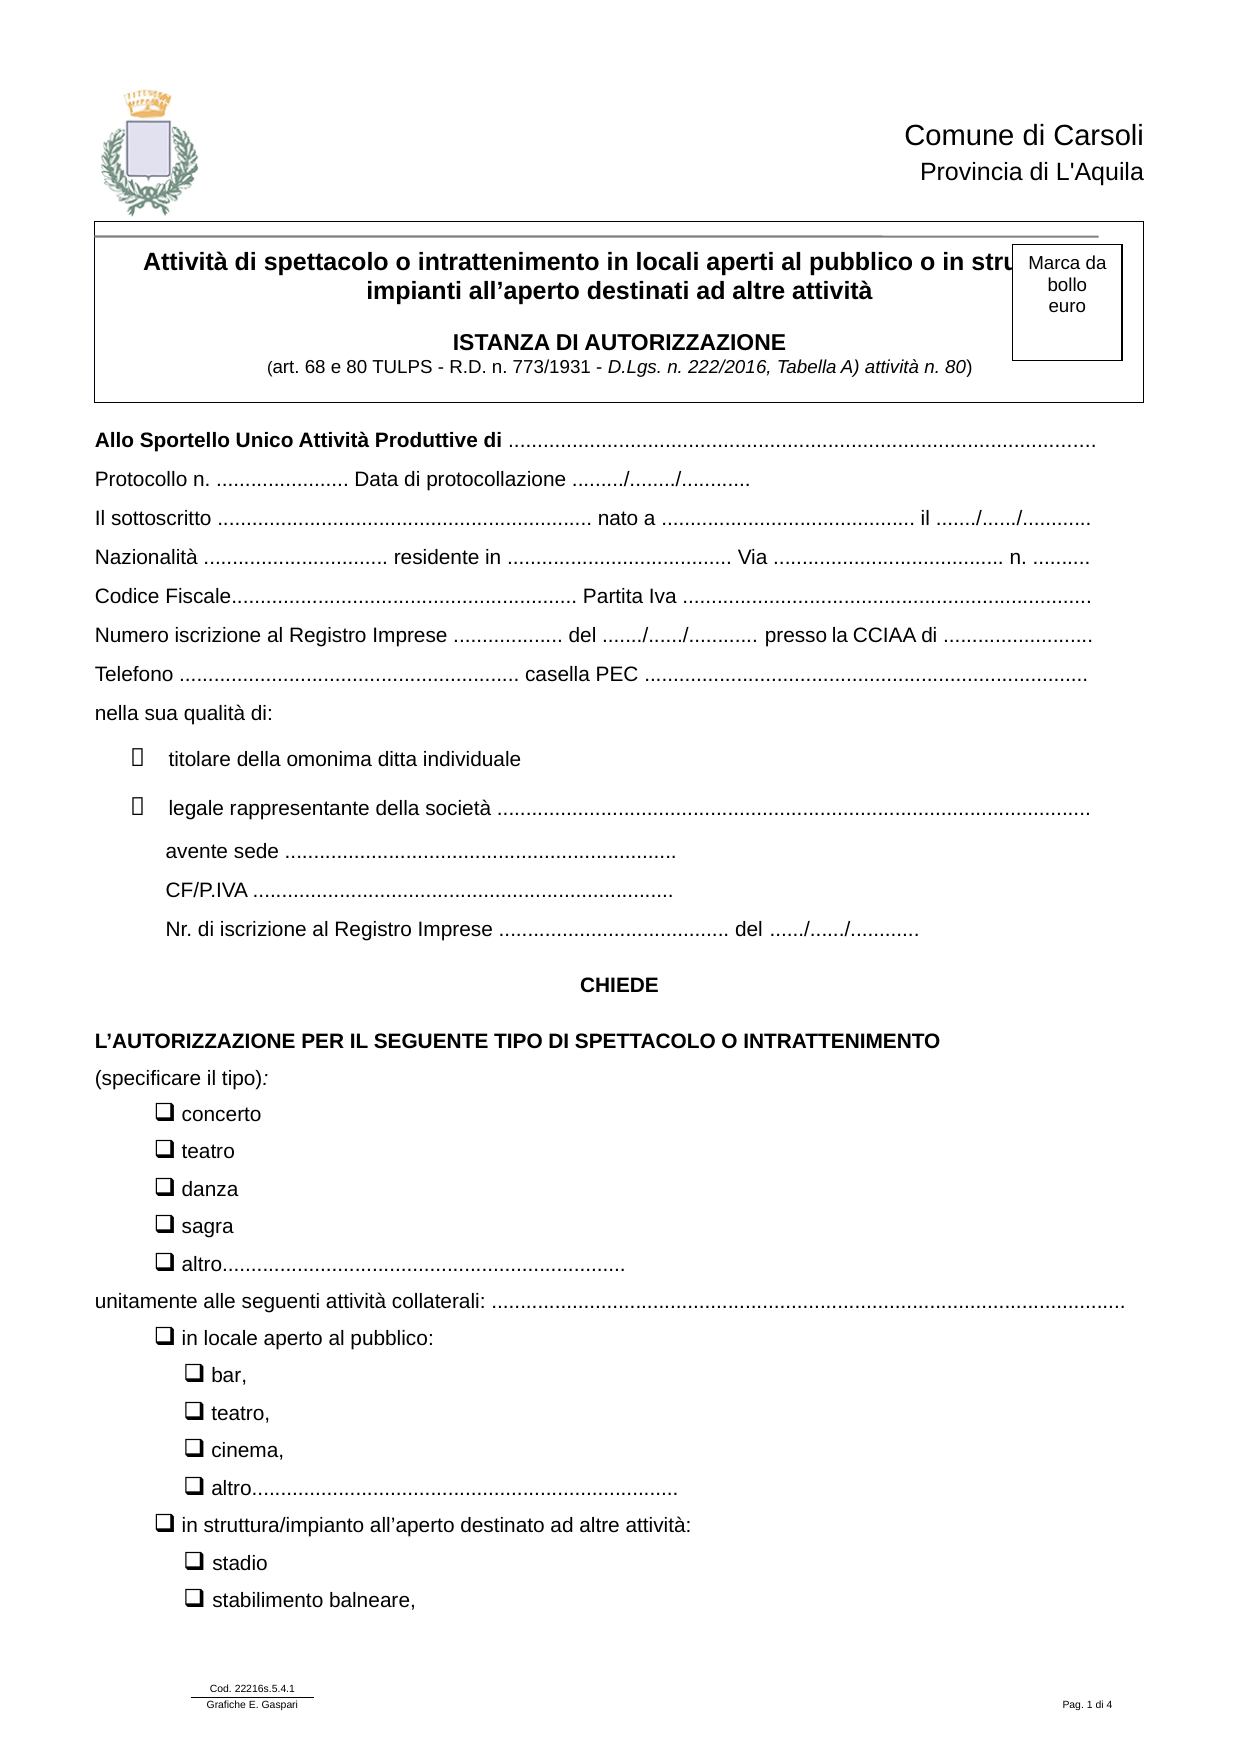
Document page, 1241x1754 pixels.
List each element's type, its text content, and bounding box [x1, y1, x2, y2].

text  in struttura/impianto all’aperto destinato ad altre attività: [153, 1513, 1144, 1538]
text  danza [153, 1177, 1144, 1202]
text Comune di Carsoli [200, 118, 1144, 152]
text  titolare della omonima ditta individuale [130, 739, 1144, 773]
text Provincia di L'Aquila [200, 157, 1144, 185]
text unitamente alle seguenti attività collaterali: .............................................................................................................. [94, 1289, 1144, 1313]
text  concerto [153, 1102, 1144, 1127]
text  bar, [183, 1363, 1144, 1388]
text nella sua qualità di: [94, 700, 1144, 724]
text  teatro, [183, 1401, 1144, 1426]
text  in locale aperto al pubblico: [153, 1326, 1144, 1351]
text Allo Sportello Unico Attività Produttive di [94, 428, 1144, 452]
text Telefono ........................................................... casella PEC ............................................................................. [94, 661, 1144, 685]
text  stadio [183, 1551, 1144, 1576]
text (specificare il tipo): [94, 1065, 1144, 1089]
text Numero iscrizione al Registro Imprese ................... del ......./....../............ presso la CCIAA di .......................... [94, 623, 1144, 647]
text Nazionalità ................................ residente in ....................................... Via ........................................ n. .......... [94, 545, 1144, 569]
text Protocollo n. ....................... Data di protocollazione ........./......../............ [94, 467, 1144, 491]
text  altro...................................................................... [153, 1252, 1144, 1277]
text Nr. di iscrizione al Registro Imprese ........................................ del ....../....../............ [165, 917, 1144, 941]
text  altro.......................................................................... [183, 1476, 1144, 1501]
text  legale rappresentante della società ....................................................................................................... [130, 789, 1144, 823]
text  sagra [153, 1214, 1144, 1239]
text  cinema, [183, 1438, 1144, 1463]
text Il sottoscritto ................................................................. nato a ............................................ il ......./....../............ [94, 506, 1144, 530]
text  teatro [153, 1139, 1144, 1164]
text Codice Fiscale............................................................ Partita Iva ....................................................................... [94, 584, 1144, 608]
picture [98, 87, 200, 219]
text L’AUTORIZZAZIONE PER IL SEGUENTE TIPO DI SPETTACOLO O INTRATTENIMENTO [94, 1029, 1144, 1053]
text CHIEDE [94, 973, 1144, 997]
text avente sede .................................................................... [165, 839, 1144, 863]
text CF/P.IVA ......................................................................... [165, 878, 1144, 902]
text  stabilimento balneare, [183, 1588, 1144, 1613]
table_header Attività di spettacolo o intrattenimento in locali aperti al pubblico o in strutture e impianti all’aperto destinati ad altre attività ISTANZA DI AUTORIZZAZIONE (art. 68 e 80 TULPS - R.D. n. 773/1931 - D.Lgs. n. 222/2016, Tabella A) attività n. 80) [95, 222, 1143, 402]
